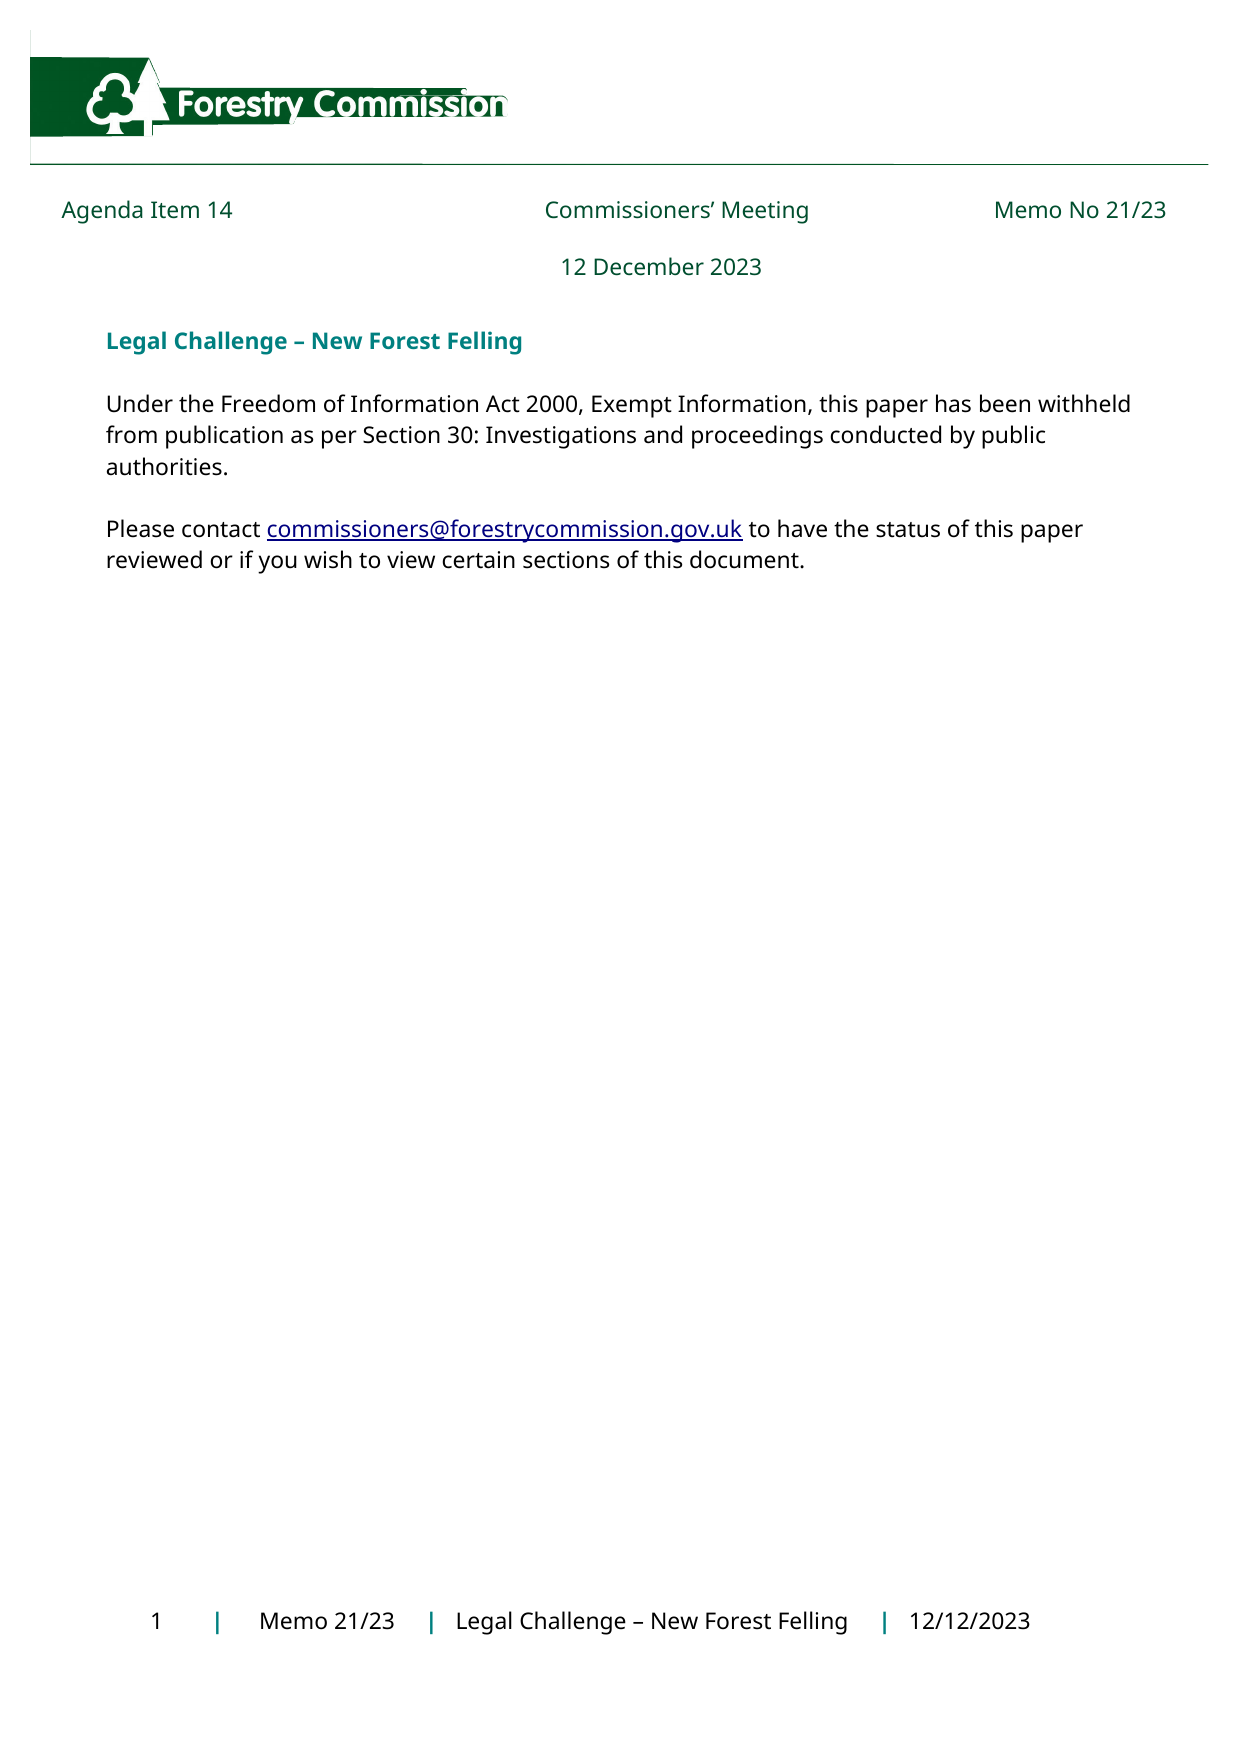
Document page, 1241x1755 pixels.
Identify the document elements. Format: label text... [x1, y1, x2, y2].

subtitle Agenda Item 14 Commissioners’ Meeting Memo No 21/23 [61, 166, 1167, 225]
subtitle 12 December 2023 [150, 250, 1167, 281]
subtitle Legal Challenge – New Forest Felling [106, 325, 1139, 356]
text Under the Freedom of Information Act 2000, Exempt Information, this paper has been withheld from publication as per Section 30: Investigations and proceedings conducted by public authorities. [106, 387, 1139, 481]
text Please contact commissioners@forestrycommission.gov.uk to have the status of this paper reviewed or if you wish to view certain sections of this document. [106, 512, 1139, 575]
